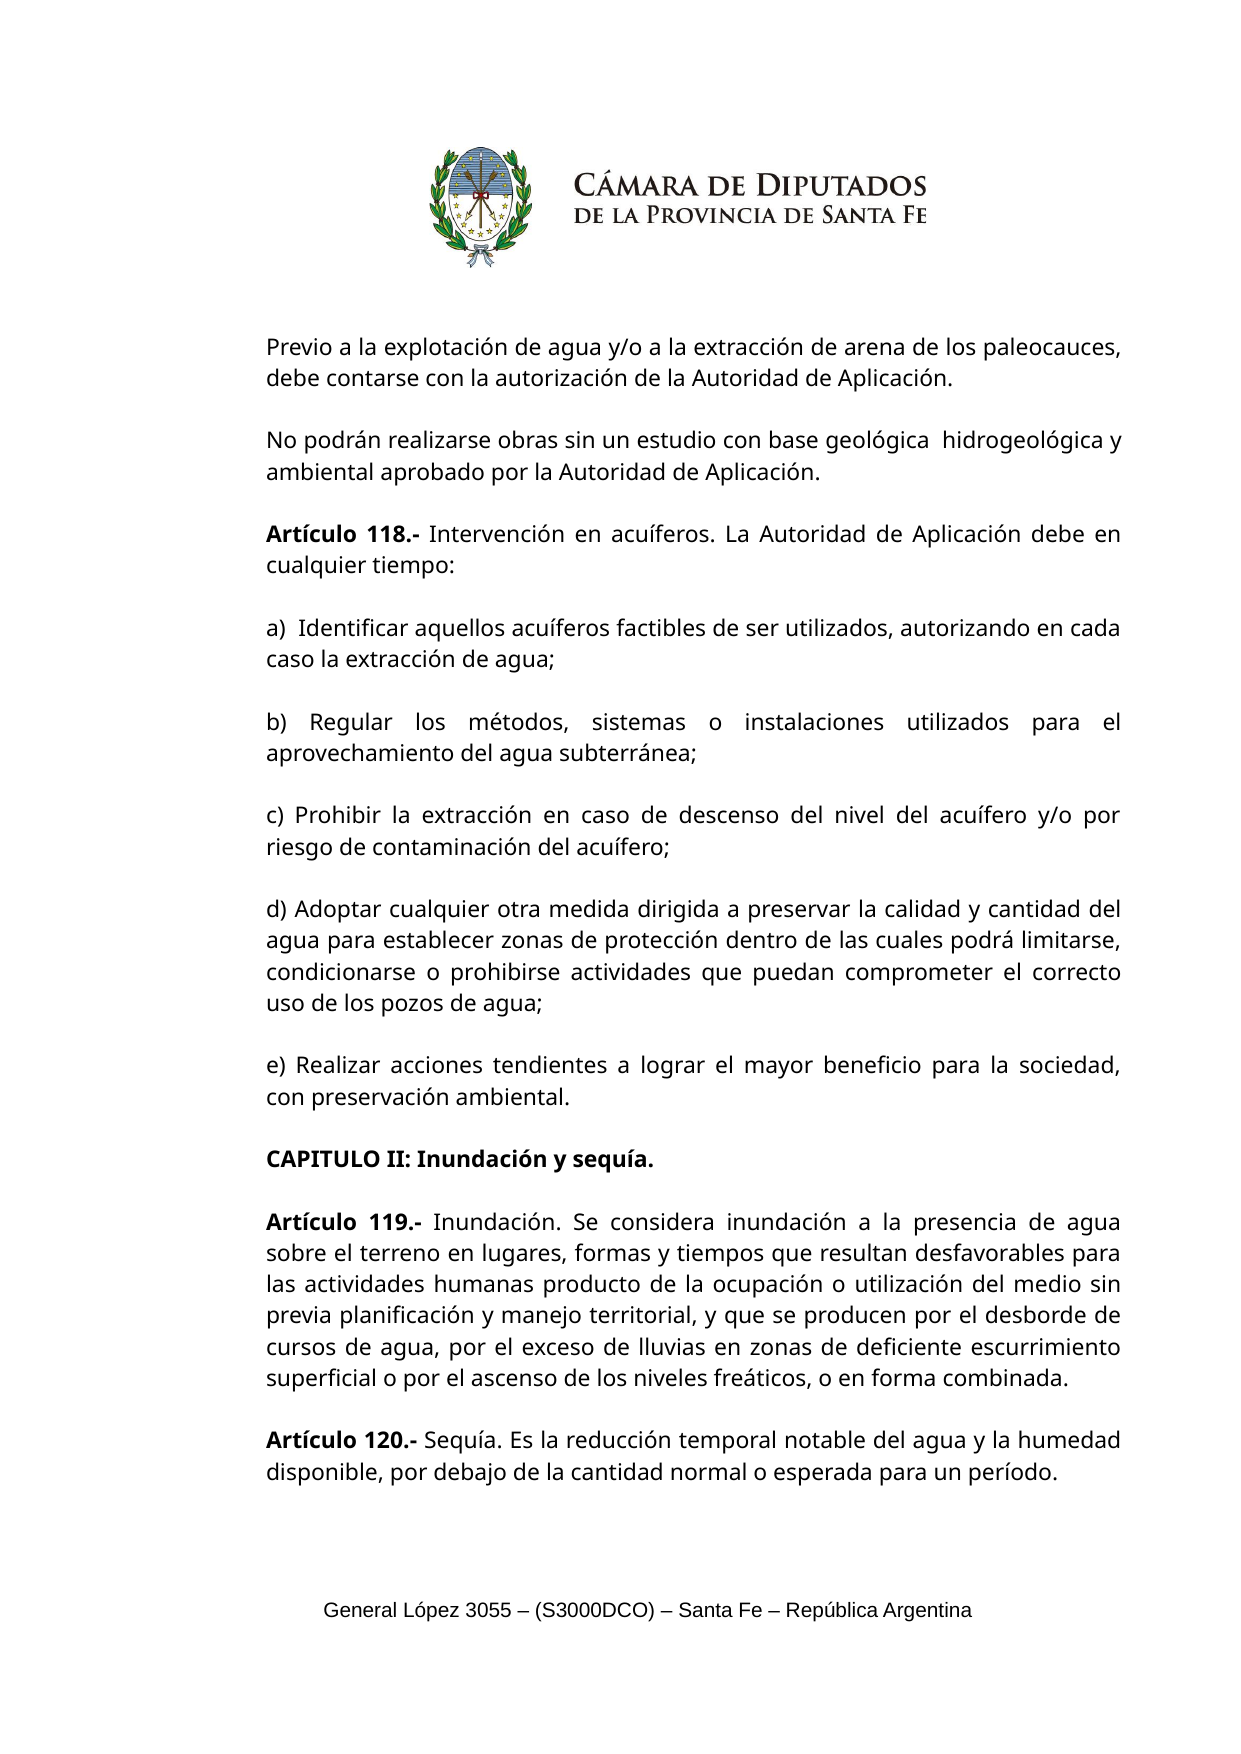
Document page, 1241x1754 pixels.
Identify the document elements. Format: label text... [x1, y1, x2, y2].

text CAPITULO II: Inundación y sequía. [266, 1143, 1122, 1174]
text d) Adoptar cualquier otra medida dirigida a preservar la calidad y cantidad del agua para establecer zonas de protección dentro de las cuales podrá limitarse, condicionarse o prohibirse actividades que puedan comprometer el correcto uso de los pozos de agua; [266, 893, 1122, 1018]
picture [429, 147, 927, 272]
text b) Regular los métodos, sistemas o instalaciones utilizados para el aprovechamiento del agua subterránea; [266, 706, 1122, 768]
text e) Realizar acciones tendientes a lograr el mayor beneficio para la sociedad, con preservación ambiental. [266, 1049, 1122, 1112]
text a) Identificar aquellos acuíferos factibles de ser utilizados, autorizando en cada caso la extracción de agua; [266, 612, 1122, 674]
text Artículo 120.- Sequía. Es la reducción temporal notable del agua y la humedad disponible, por debajo de la cantidad normal o esperada para un período. [266, 1424, 1122, 1487]
text c) Prohibir la extracción en caso de descenso del nivel del acuífero y/o por riesgo de contaminación del acuífero; [266, 799, 1122, 862]
text Artículo 119.- Inundación. Se considera inundación a la presencia de agua sobre el terreno en lugares, formas y tiempos que resultan desfavorables para las actividades humanas producto de la ocupación o utilización del medio sin previa planificación y manejo territorial, y que se producen por el desborde de cursos de agua, por el exceso de lluvias en zonas de deficiente escurrimiento superficial o por el ascenso de los niveles freáticos, o en forma combinada. [266, 1206, 1122, 1393]
text Artículo 118.- Intervención en acuíferos. La Autoridad de Aplicación debe en cualquier tiempo: [266, 518, 1122, 581]
text No podrán realizarse obras sin un estudio con base geológica hidrogeológica y ambiental aprobado por la Autoridad de Aplicación. [266, 424, 1122, 487]
text Previo a la explotación de agua y/o a la extracción de arena de los paleocauces, debe contarse con la autorización de la Autoridad de Aplicación. [266, 331, 1122, 393]
